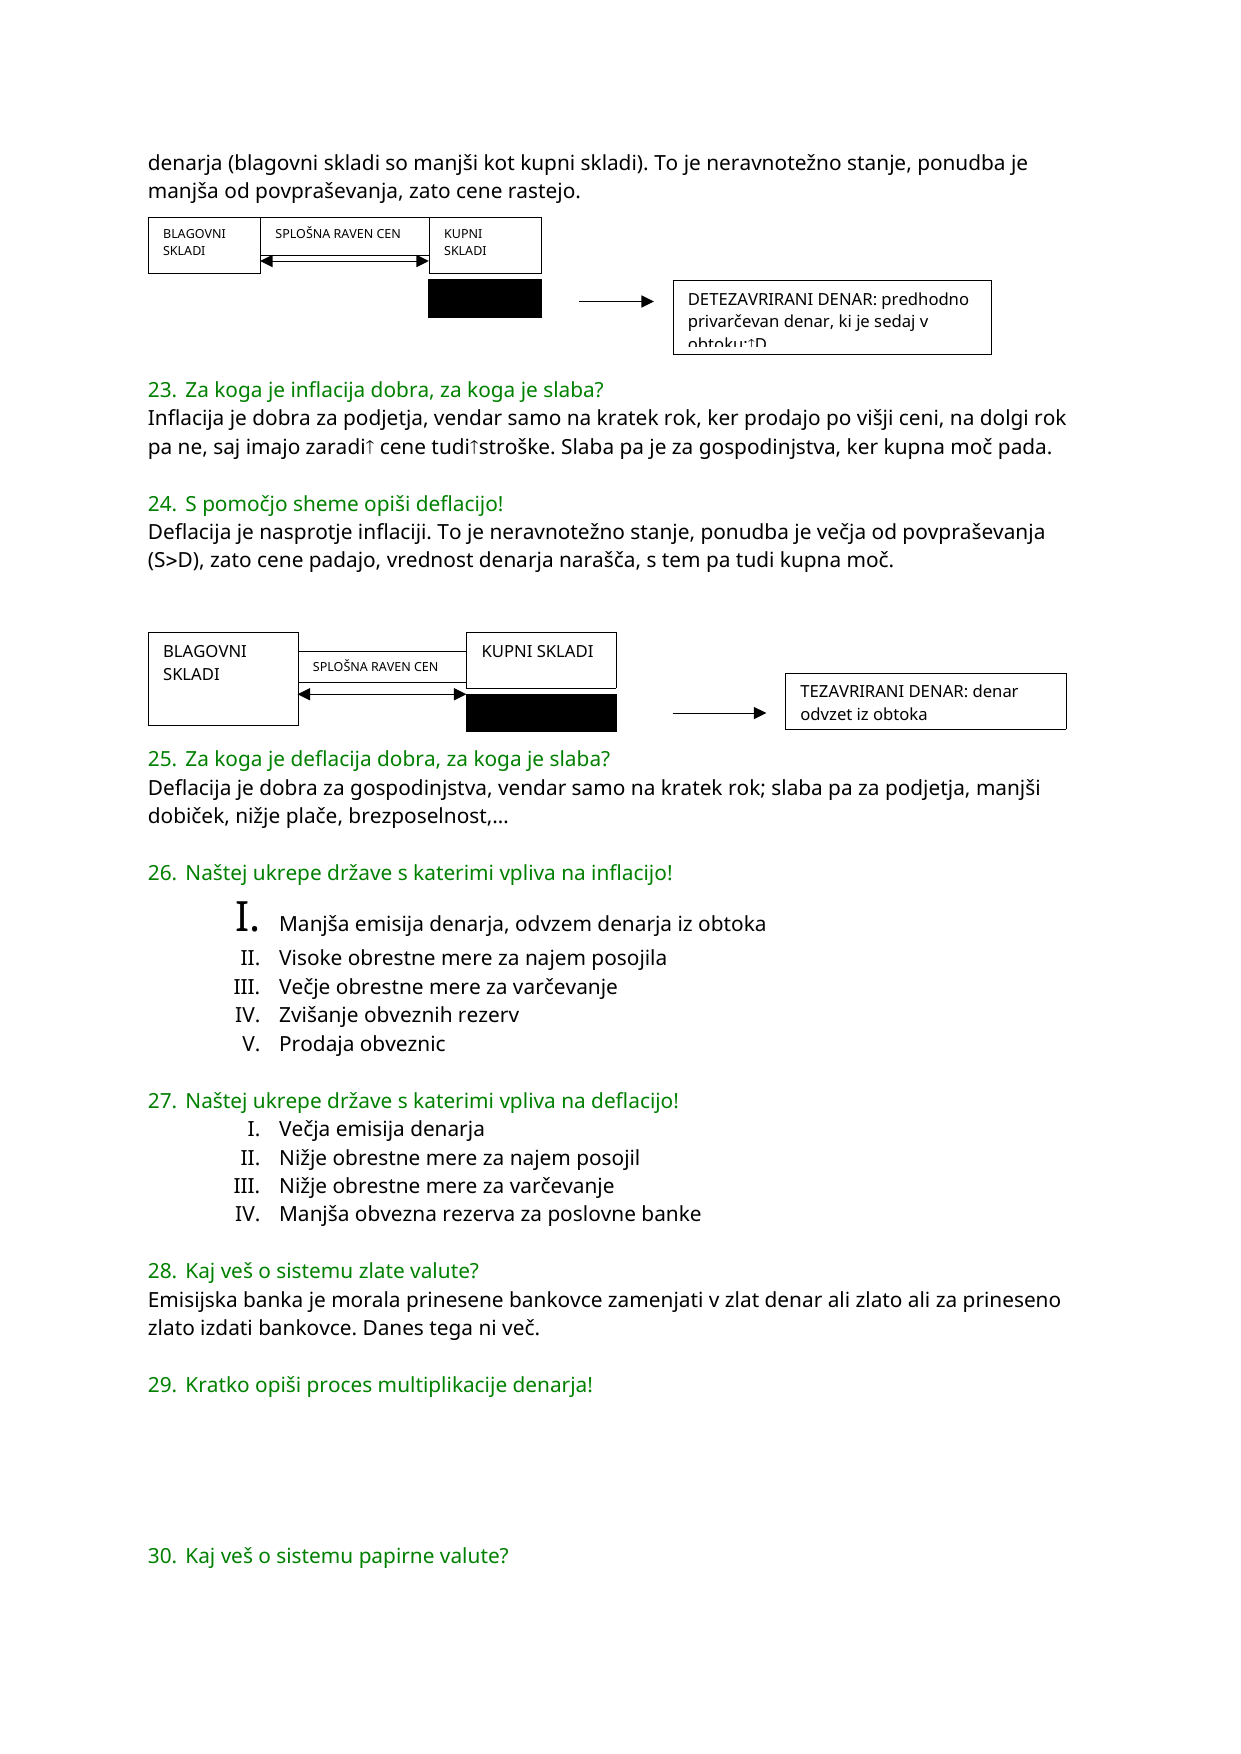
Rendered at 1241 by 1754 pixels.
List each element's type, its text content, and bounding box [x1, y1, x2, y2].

text Inflacija je dobra za podjetja, vendar samo na kratek rok, ker prodajo po višji ceni, na dolgi rok pa ne, saj imajo zaradi cene tudistroške. Slaba pa je za gospodinjstva, ker kupna moč pada. [148, 403, 1093, 460]
list Manjša emisija denarja, odvzem denarja iz obtoka [260, 887, 1093, 943]
list Nižje obrestne mere za varčevanje [260, 1171, 1093, 1199]
list Kaj veš o sistemu papirne valute? [148, 1541, 1093, 1569]
list Nižje obrestne mere za najem posojil [260, 1143, 1093, 1171]
list Naštej ukrepe države s katerimi vpliva na inflacijo! [148, 858, 1093, 887]
list Večja emisija denarja [260, 1114, 1093, 1143]
list Visoke obrestne mere za najem posojila [260, 943, 1093, 972]
text Deflacija je dobra za gospodinjstva, vendar samo na kratek rok; slaba pa za podjetja, manjši dobiček, nižje plače, brezposelnost,… [148, 773, 1093, 830]
text SPLOŠNA RAVEN CEN [275, 225, 414, 242]
text BLAGOVNI SKLADI [163, 639, 283, 685]
text KUPNI SKLADI [444, 225, 526, 259]
list Za koga je deflacija dobra, za koga je slaba? [148, 744, 1093, 773]
text BLAGOVNI SKLADI [163, 225, 245, 259]
text SPLOŠNA RAVEN CEN [313, 658, 451, 674]
text KUPNI SKLADI [481, 639, 601, 662]
text Emisijska banka je morala prinesene bankovce zamenjati v zlat denar ali zlato ali za prineseno zlato izdati bankovce. Danes tega ni več. [148, 1285, 1093, 1342]
list Za koga je inflacija dobra, za koga je slaba? [148, 375, 1093, 403]
list Naštej ukrepe države s katerimi vpliva na deflacijo! [148, 1086, 1093, 1114]
text TEZAVRIRANI DENAR: denar odvzet iz obtoka [800, 680, 1051, 721]
list Večje obrestne mere za varčevanje [260, 972, 1093, 1000]
list Manjša obvezna rezerva za poslovne banke [260, 1199, 1093, 1228]
list Prodaja obveznic [260, 1029, 1093, 1057]
list Kratko opiši proces multiplikacije denarja! [148, 1370, 1093, 1398]
list Kaj veš o sistemu zlate valute? [148, 1256, 1093, 1285]
text Deflacija je nasprotje inflaciji. To je neravnotežno stanje, ponudba je večja od povpraševanja (SD), zato cene padajo, vrednost denarja narašča, s tem pa tudi kupna moč. [148, 517, 1093, 574]
list Zvišanje obveznih rezerv [260, 1000, 1093, 1029]
text denarja (blagovni skladi so manjši kot kupni skladi). To je neravnotežno stanje, ponudba je manjša od povpraševanja, zato cene rastejo. [148, 148, 1093, 204]
text DETEZAVRIRANI DENAR: predhodno privarčevan denar, ki je sedaj v obtoku:D [688, 287, 976, 347]
list S pomočjo sheme opiši deflacijo! [148, 489, 1093, 517]
